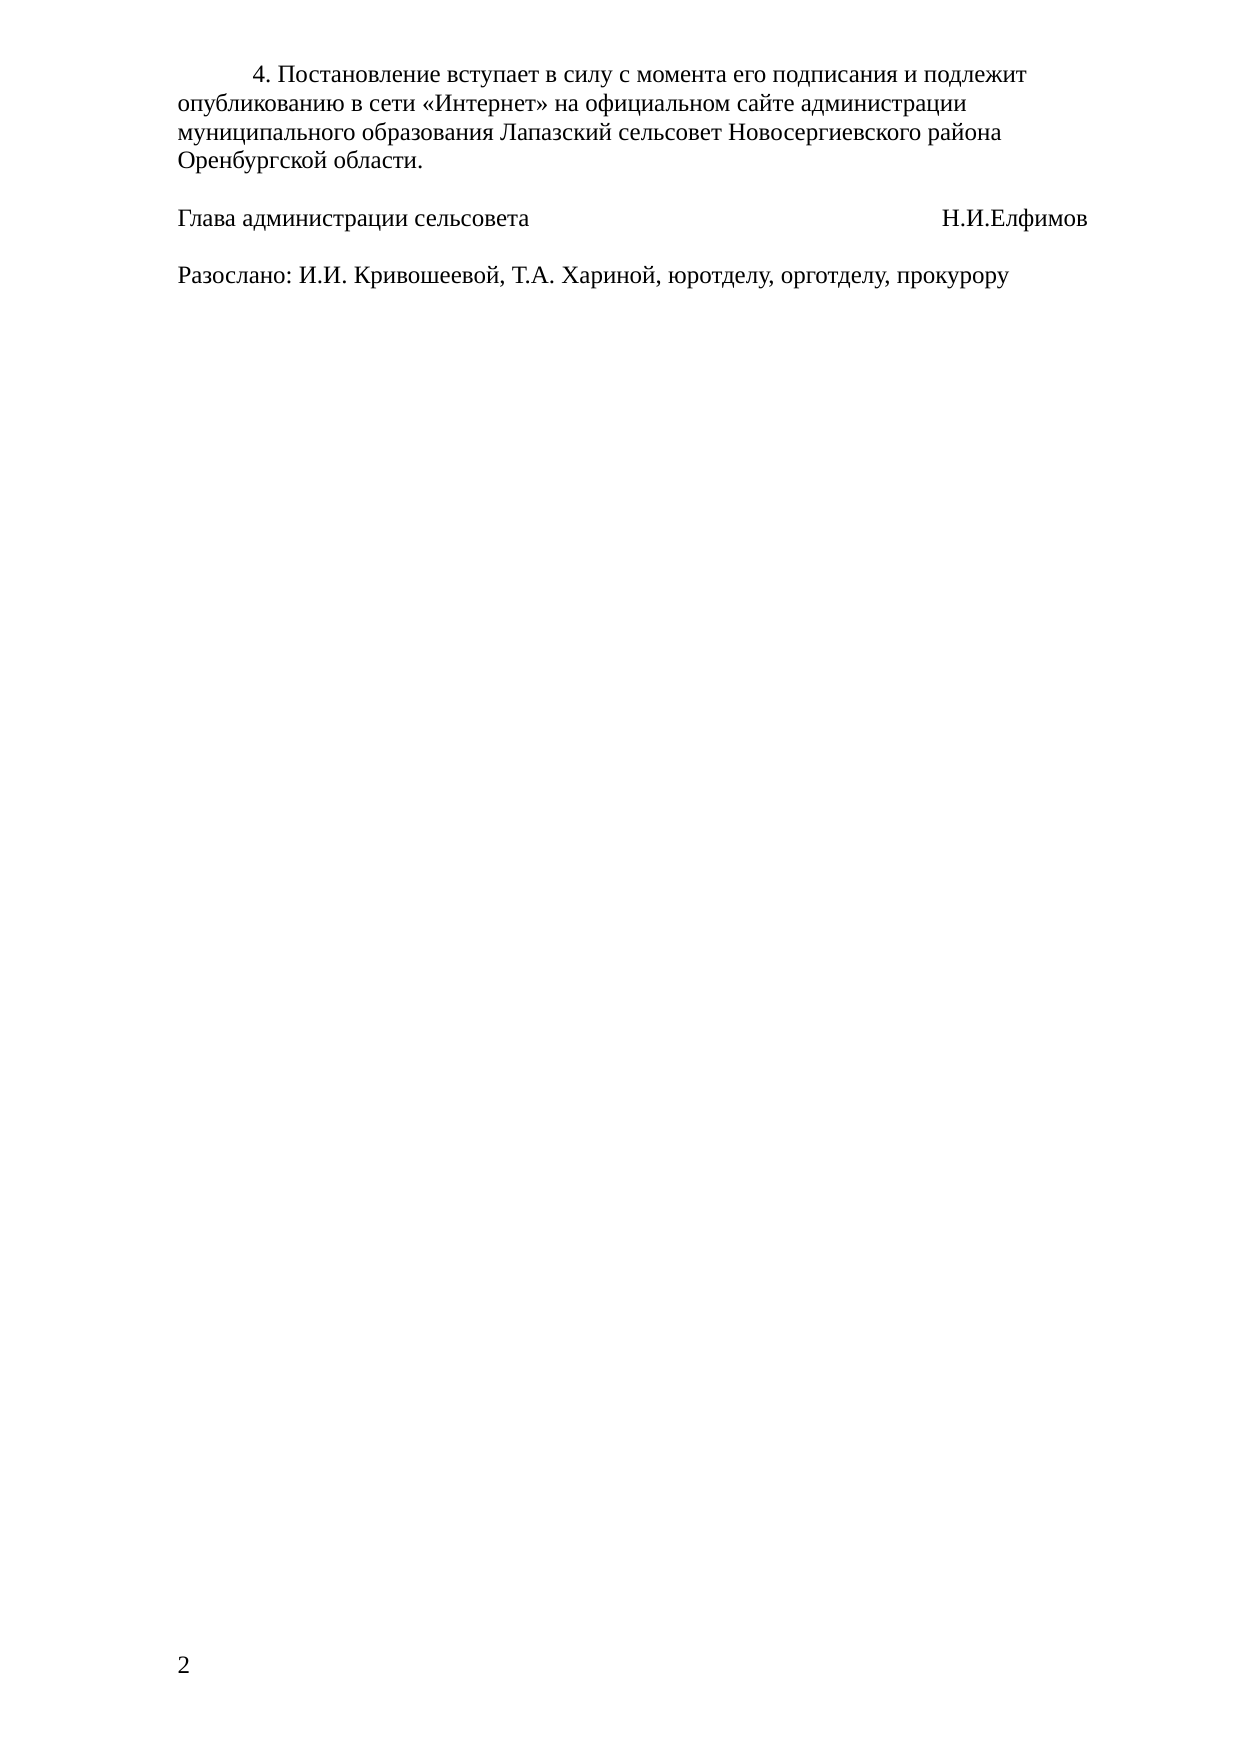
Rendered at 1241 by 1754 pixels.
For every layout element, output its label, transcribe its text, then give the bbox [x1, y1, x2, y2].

text 4. Постановление вступает в силу с момента его подписания и подлежит опубликованию в сети «Интернет» на официальном сайте администрации муниципального образования Лапазский сельсовет Новосергиевского района Оренбургской области. [177, 59, 1152, 203]
text Глава администрации сельсовета Н.И.Елфимов [177, 203, 1152, 232]
text Разослано: И.И. Кривошеевой, Т.А. Хариной, юротделу, орготделу, прокурору [177, 260, 1114, 289]
